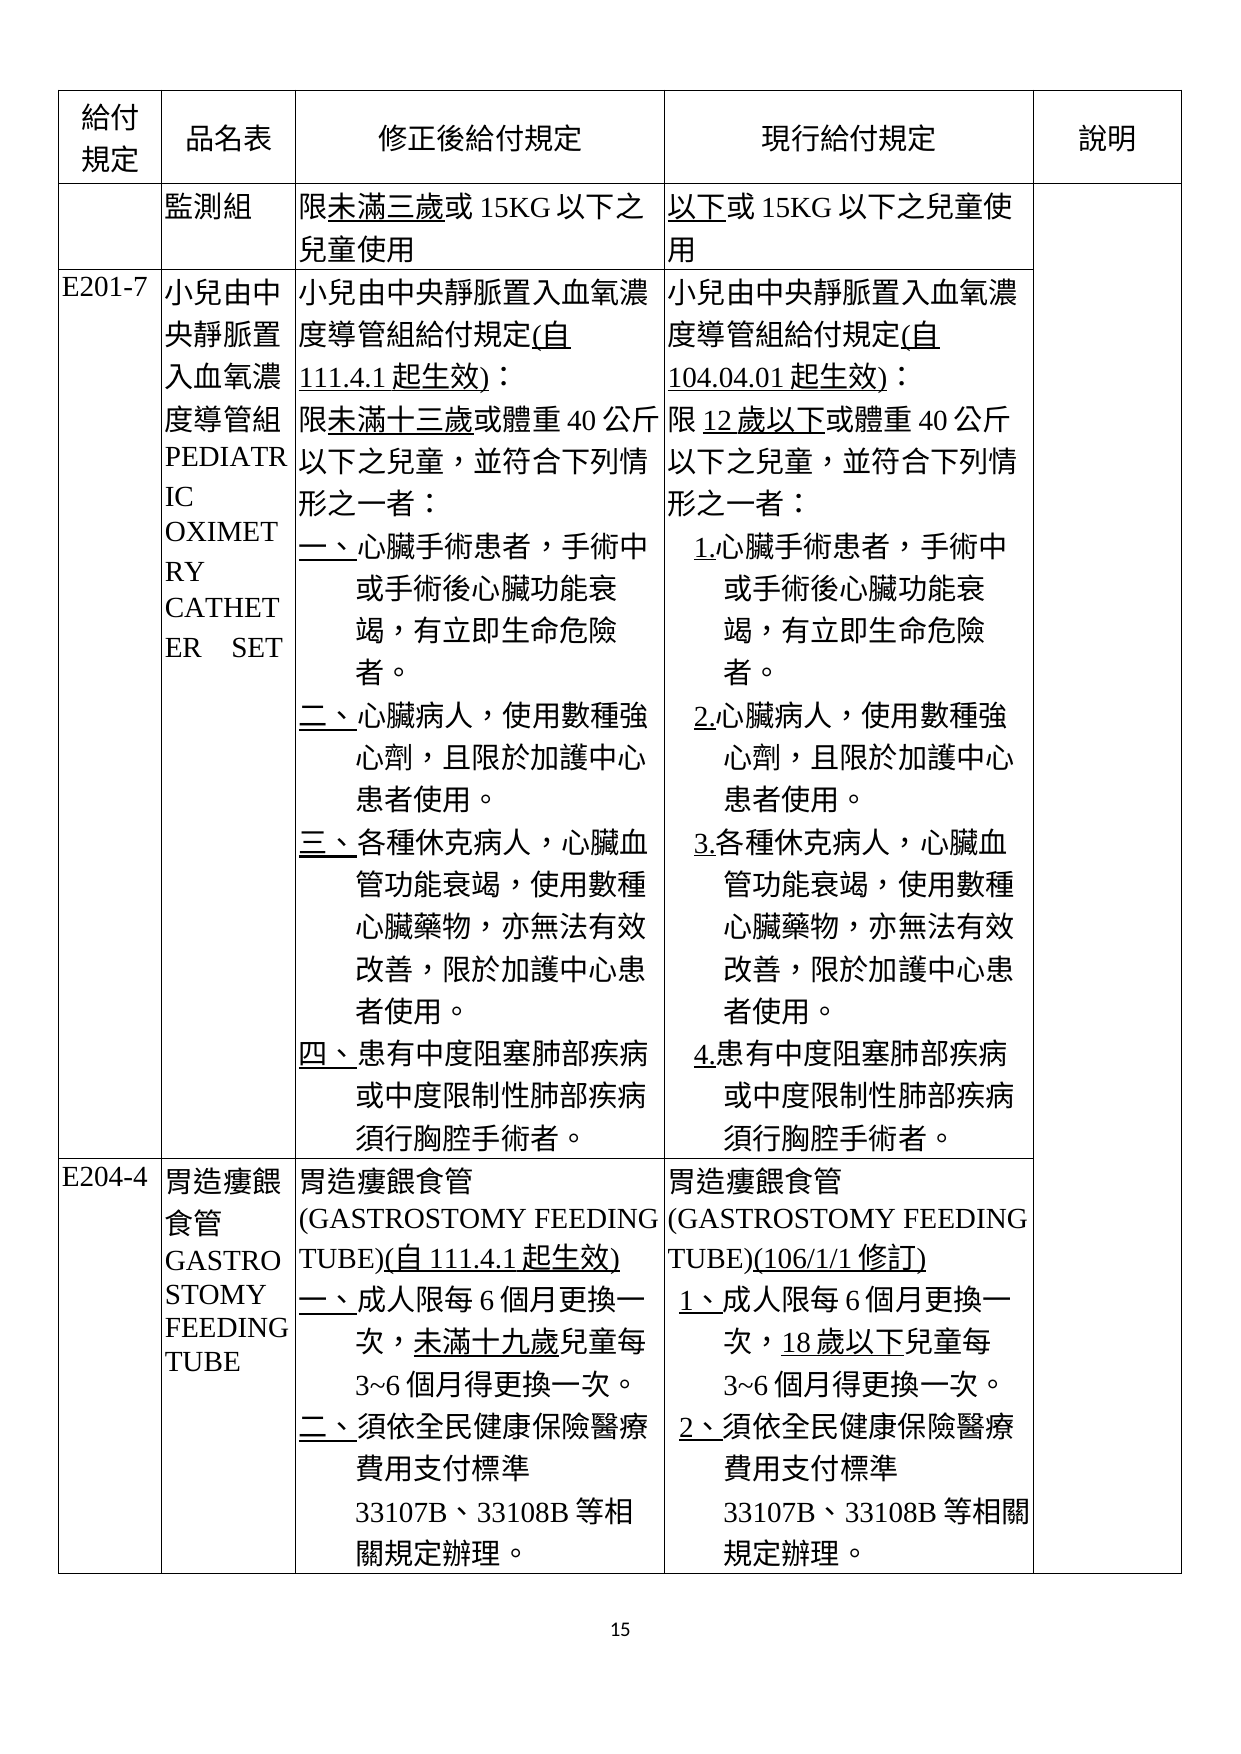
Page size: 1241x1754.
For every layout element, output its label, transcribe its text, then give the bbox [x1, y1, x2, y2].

table_cell 胃造瘻餵食管(GASTROSTOMY FEEDING TUBE)(106/1/1修訂) 1、成人限每6個月更換一次，18歲以下兒童每3~6個月得更換一次。 2、須依全民健康保險醫療費用支付標準33107B、33108B等相關規定辦理。 [665, 1159, 1033, 1573]
table_cell 以下或15KG以下之兒童使用 [665, 184, 1033, 268]
table_cell 小兒由中央靜脈置入血氧濃度導管組給付規定(自104.04.01起生效)： 限12歲以下或體重40公斤以下之兒童，並符合下列情形之一者： 1.心臟手術患者，手術中或手術後心臟功能衰竭，有立即生命危險者。 2.心臟病人，使用數種強心劑，且限於加護中心患者使用。 3.各種休克病人，心臟血管功能衰竭，使用數種心臟藥物，亦無法有效改善，限於加護中心患者使用。 4.患有中度阻塞肺部疾病或中度限制性肺部疾病須行胸腔手術者。 [665, 270, 1033, 1158]
table_header 修正後給付規定 [296, 91, 664, 183]
table_cell 監測組 [162, 184, 295, 268]
table_cell 限未滿三歲或15KG以下之兒童使用 [296, 184, 664, 268]
table_cell E204-4 [59, 1159, 161, 1573]
table_cell [1034, 184, 1181, 1573]
table_cell 小兒由中央靜脈置入血氧濃度導管組PEDIATRIC OXIMETRY CATHETER SET [162, 270, 295, 1158]
table_cell [59, 184, 161, 268]
table_cell 胃造瘻餵食管(GASTROSTOMY FEEDING TUBE)(自111.4.1起生效) 一、成人限每6個月更換一次，未滿十九歲兒童每3~6個月得更換一次。 二、須依全民健康保險醫療費用支付標準33107B、33108B等相關規定辦理。 [296, 1159, 664, 1573]
table_header 給付 規定 [59, 91, 161, 183]
table_cell E201-7 [59, 270, 161, 1158]
table_header 說明 [1034, 91, 1181, 183]
table_cell 小兒由中央靜脈置入血氧濃度導管組給付規定(自111.4.1起生效)： 限未滿十三歲或體重40公斤以下之兒童，並符合下列情形之一者： 一、心臟手術患者，手術中或手術後心臟功能衰竭，有立即生命危險者。 二、心臟病人，使用數種強心劑，且限於加護中心患者使用。 三、各種休克病人，心臟血管功能衰竭，使用數種心臟藥物，亦無法有效改善，限於加護中心患者使用。 四、患有中度阻塞肺部疾病或中度限制性肺部疾病須行胸腔手術者。 [296, 270, 664, 1158]
table_header 品名表 [162, 91, 295, 183]
table_header 現行給付規定 [665, 91, 1033, 183]
table_cell 胃造瘻餵食管 GASTROSTOMY FEEDING TUBE [162, 1159, 295, 1573]
